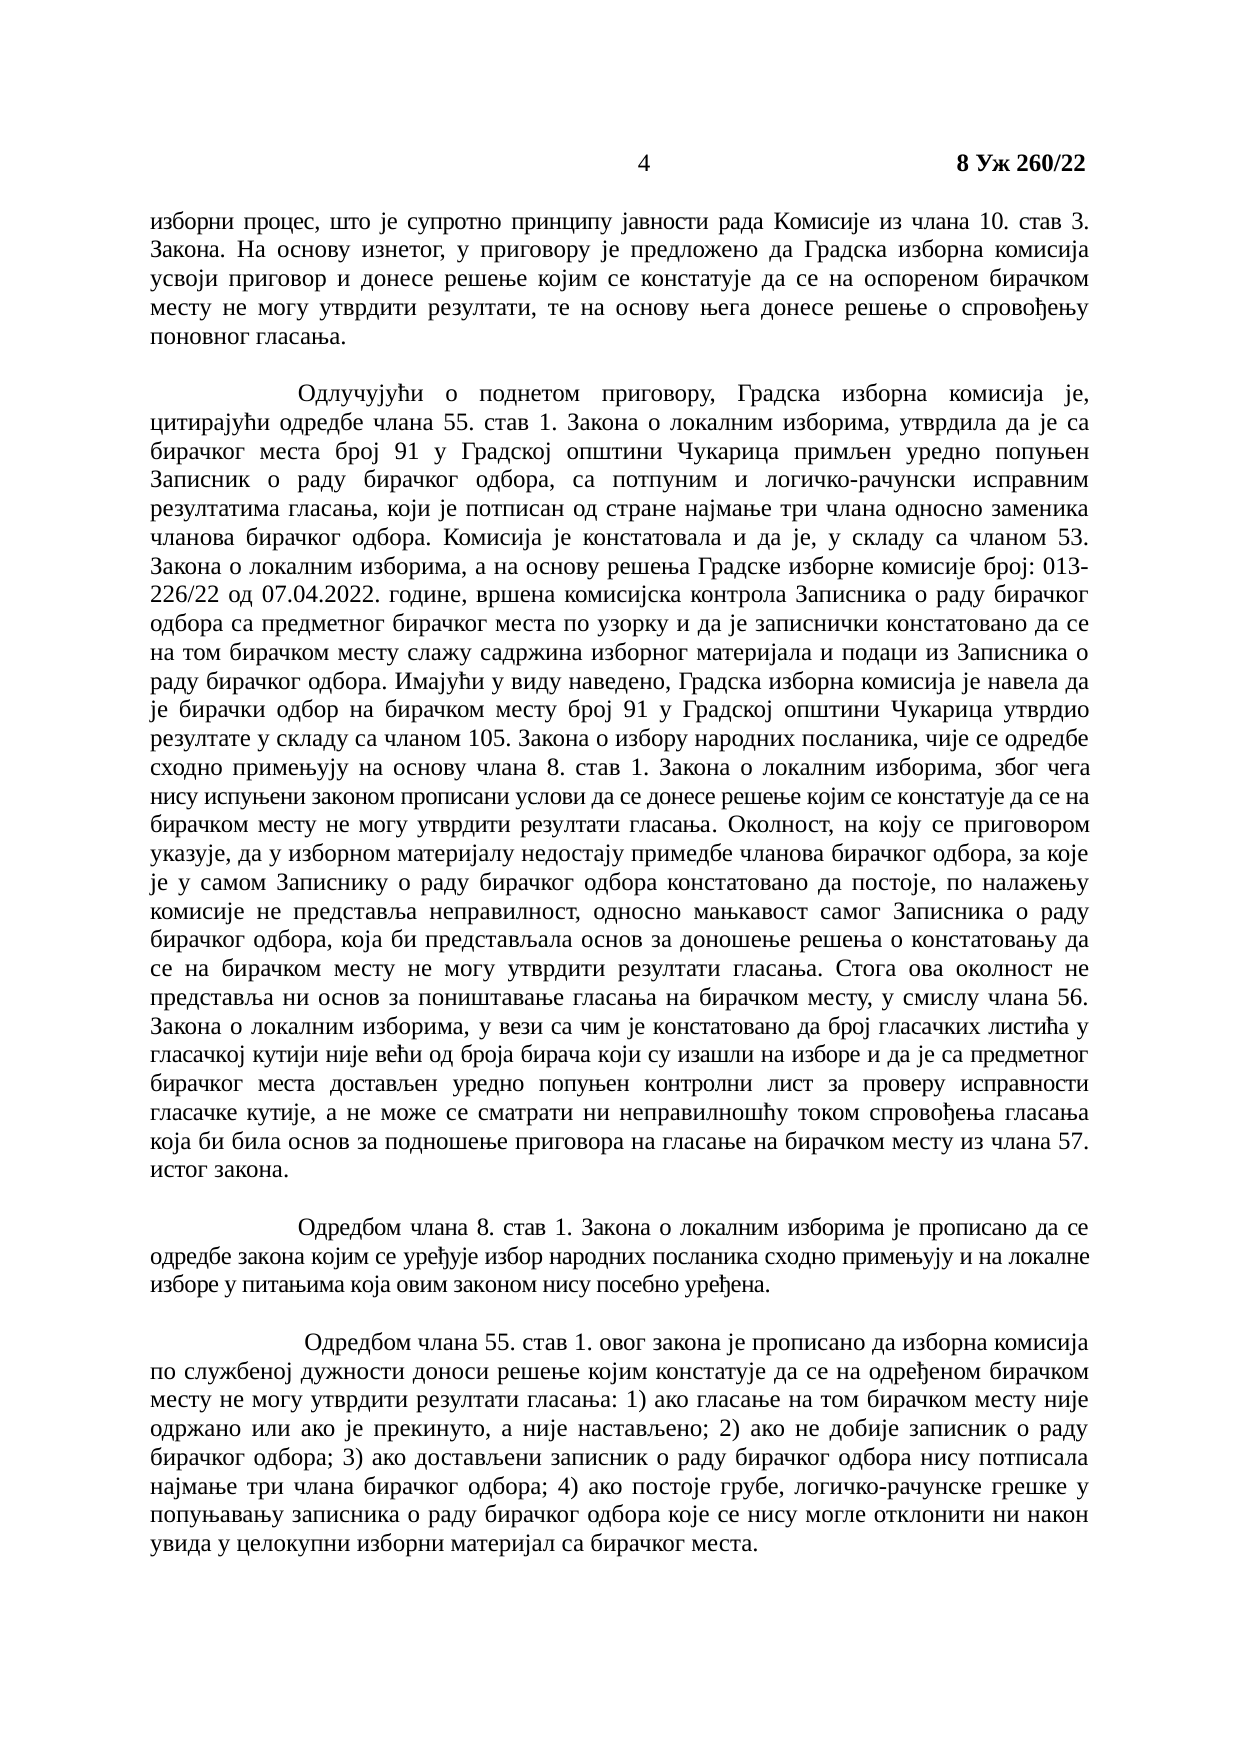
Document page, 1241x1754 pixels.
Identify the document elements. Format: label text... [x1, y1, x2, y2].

text Одлучујући о поднетом приговору, Градска изборна комисија је, цитирајући одредбе члана 55. став 1. Закона о локалним изборима, утврдила да је са бирачког места број 91 у Градској општини Чукарица примљен уредно попуњен Записник о раду бирачког одбора, са потпуним и логичко-рачунски исправним резултатима гласања, који је потписан од стране најмање три члана односно заменика чланова бирачког одбора. Комисија је констатовала и да је, у складу са чланом 53. Закона о локалним изборима, а на основу решења Градске изборне комисије број: 013-226/22 од 07.04.2022. године, вршена комисијска контрола Записника о раду бирачког одбора са предметног бирачког места по узорку и да је записнички констатовано да се на том бирачком месту слажу садржина изборног материјала и подаци из Записника о раду бирачког одбора. Имајући у виду наведено, Градска изборна комисија је навела да је бирачки одбор на бирачком месту број 91 у Градској општини Чукарица утврдио резултате у складу са чланом 105. Закона о избору народних посланика, чије се одредбе сходно примењују на основу члана 8. став 1. Закона о локалним изборима, због чега нису испуњени законом прописани услови да се донесе решење којим се констатује да се на бирачком месту не могу утврдити резултати гласања. Околност, на коју се приговором указује, да у изборном материјалу недостају примедбе чланова бирачког одбора, за које је у самом Записнику о раду бирачког одбора констатовано да постоје, по налажењу комисије не представља неправилност, односно мањкавост самог Записника о раду бирачког одбора, која би представљала основ за доношење решења о констатовању да се на бирачком месту не могу утврдити резултати гласања. Стога ова околност не представља ни основ за поништавање гласања на бирачком месту, у смислу члана 56. Закона о локалним изборима, у вези са чим је констатовано да број гласачких листића у гласачкој кутији није већи од броја бирача који су изашли на изборе и да је са предметног бирачког места достављен уредно попуњен контролни лист за проверу исправности гласачке кутије, а не може се сматрати ни неправилношћу током спровођења гласања која би била основ за подношење приговора на гласање на бирачком месту из члана 57. истог закона. [150, 378, 1090, 1183]
text Одредбом члана 55. став 1. овог закона је прописано да изборна комисија по службеној дужности доноси решење којим констатује да се на одређеном бирачком месту не могу утврдити резултати гласања: 1) ако гласање на том бирачком месту није одржано или ако је прекинуто, а није настављено; 2) ако не добије записник о раду бирачког одбора; 3) ако достављени записник о раду бирачког одбора нису потписала најмање три члана бирачког одбора; 4) ако постоје грубе, логичко-рачунске грешке у попуњавању записника о раду бирачког одбора које се нису могле отклонити ни након увида у целокупни изборни материјал са бирачког места. [150, 1327, 1090, 1557]
text Одредбом члана 8. став 1. Закона о локалним изборима је прописано да се одредбе закона којим се уређује избор народних посланика сходно примењују и на локалне изборе у питањима која овим законом нису посебно уређена. [150, 1212, 1090, 1298]
text изборни процес, што је супротно принципу јавности рада Комисије из члана 10. став 3. Закона. На основу изнетог, у приговору је предложено да Градска изборна комисија усвоји приговор и донесе решење којим се констатује да се на оспореном бирачком месту не могу утврдити резултати, те на основу њега донесе решење о спровођењу поновног гласања. [150, 206, 1090, 349]
